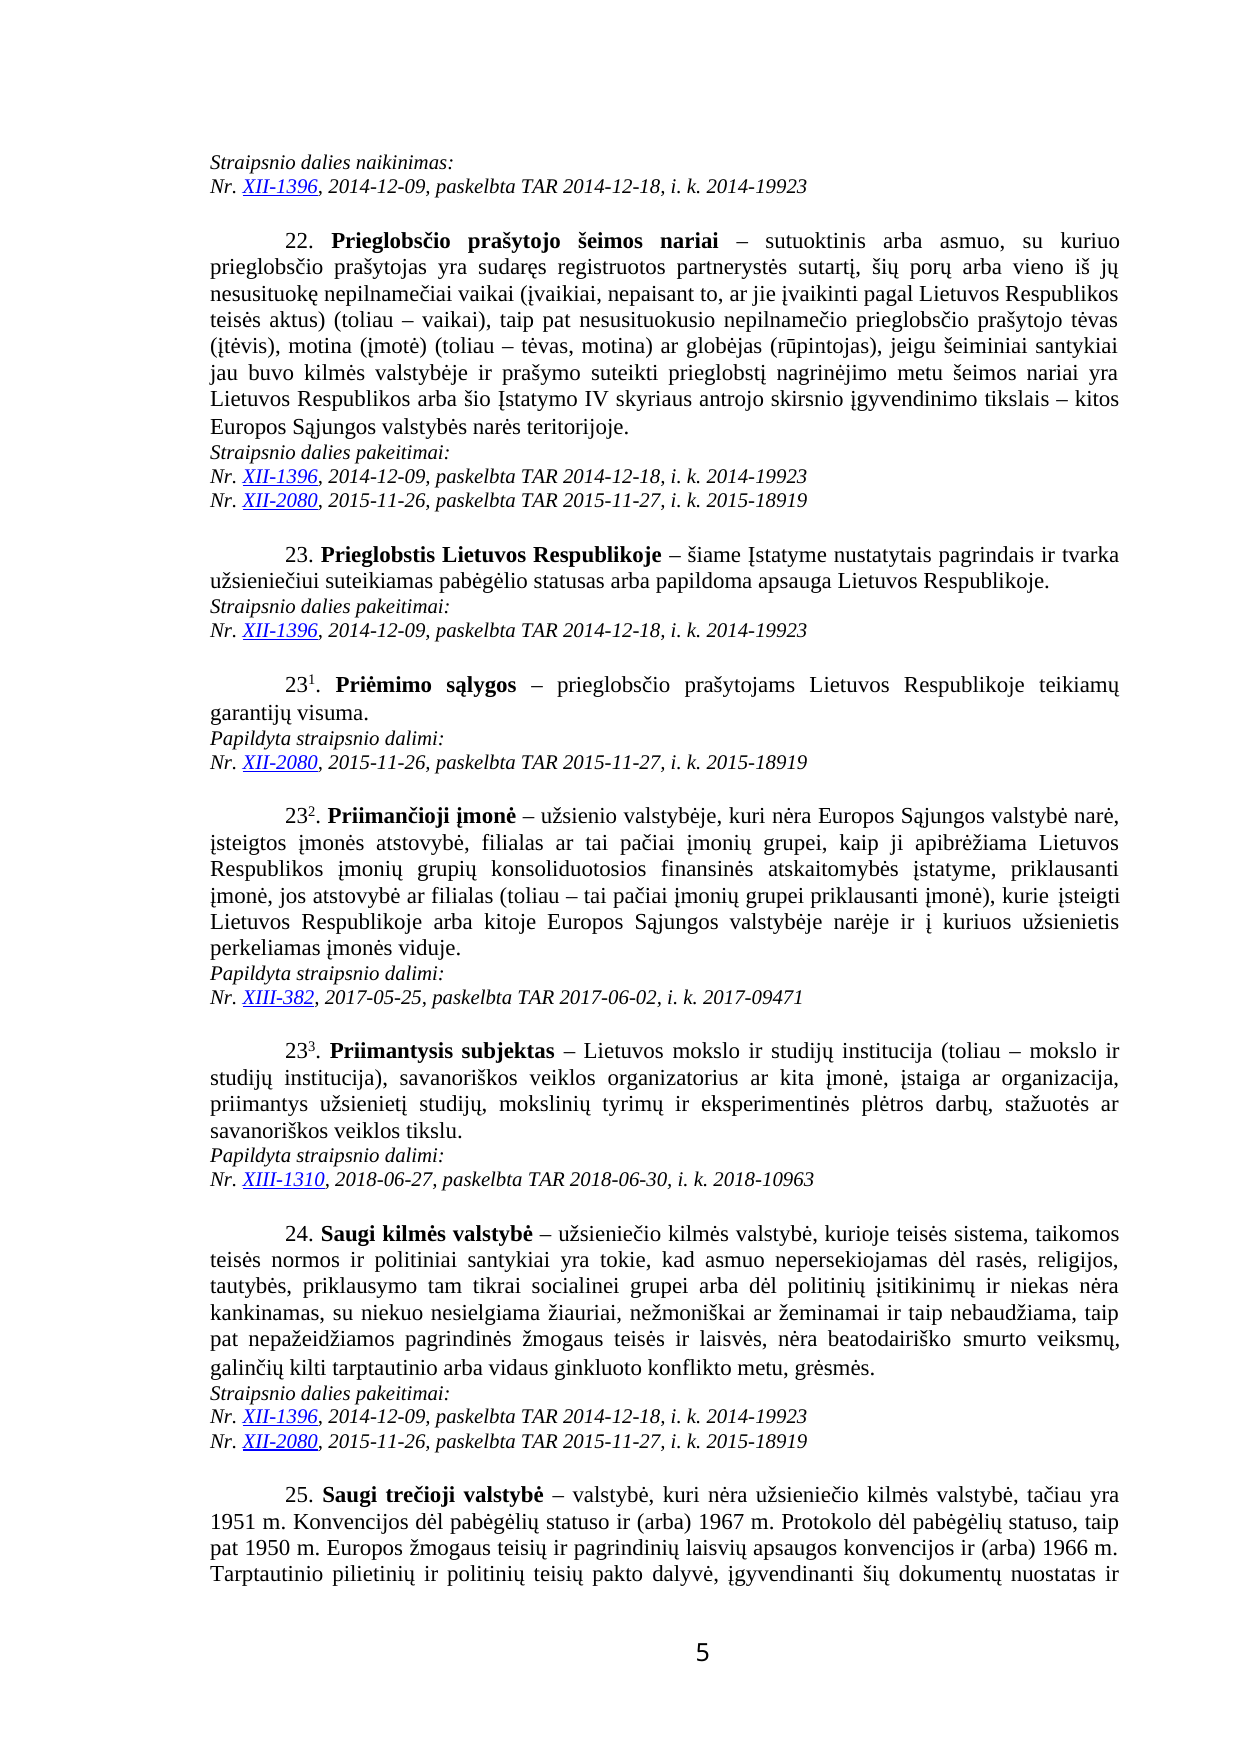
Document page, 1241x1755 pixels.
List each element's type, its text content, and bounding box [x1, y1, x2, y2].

text Straipsnio dalies pakeitimai: [210, 1380, 1120, 1404]
text Papildyta straipsnio dalimi: [210, 1143, 1120, 1167]
text 232. Priimančioji įmonė – užsienio valstybėje, kuri nėra Europos Sąjungos valstybė narė, įsteigtos įmonės atstovybė, filialas ar tai pačiai įmonių grupei, kaip ji apibrėžiama Lietuvos Respublikos įmonių grupių konsoliduotosios finansinės atskaitomybės įstatyme, priklausanti įmonė, jos atstovybė ar filialas (toliau – tai pačiai įmonių grupei priklausanti įmonė), kurie įsteigti Lietuvos Respublikoje arba kitoje Europos Sąjungos valstybėje narėje ir į kuriuos užsienietis perkeliamas įmonės viduje. [210, 803, 1120, 961]
text 24. Saugi kilmės valstybė – užsieniečio kilmės valstybė, kurioje teisės sistema, taikomos teisės normos ir politiniai santykiai yra tokie, kad asmuo nepersekiojamas dėl rasės, religijos, tautybės, priklausymo tam tikrai socialinei grupei arba dėl politinių įsitikinimų ir niekas nėra kankinamas, su niekuo nesielgiama žiauriai, nežmoniškai ar žeminamai ir taip nebaudžiama, taip pat nepažeidžiamos pagrindinės žmogaus teisės ir laisvės, nėra beatodairiško smurto veiksmų, galinčių kilti tarptautinio arba vidaus ginkluoto konflikto metu, grėsmės. [210, 1220, 1120, 1380]
text 25. Saugi trečioji valstybė – valstybė, kuri nėra užsieniečio kilmės valstybė, tačiau yra 1951 m. Konvencijos dėl pabėgėlių statuso ir (arba) 1967 m. Protokolo dėl pabėgėlių statuso, taip pat 1950 m. Europos žmogaus teisių ir pagrindinių laisvių apsaugos konvencijos ir (arba) 1966 m. Tarptautinio pilietinių ir politinių teisių pakto dalyvė, įgyvendinanti šių dokumentų nuostatas ir [210, 1481, 1120, 1587]
text Straipsnio dalies pakeitimai: [210, 440, 1120, 464]
text Nr. XII-2080, 2015-11-26, paskelbta TAR 2015-11-27, i. k. 2015-18919 [210, 488, 1120, 512]
text Nr. XII-1396, 2014-12-09, paskelbta TAR 2014-12-18, i. k. 2014-19923 [210, 618, 1120, 642]
text Nr. XII-1396, 2014-12-09, paskelbta TAR 2014-12-18, i. k. 2014-19923 [210, 174, 1120, 198]
text Straipsnio dalies pakeitimai: [210, 594, 1120, 618]
text 23. Prieglobstis Lietuvos Respublikoje – šiame Įstatyme nustatytais pagrindais ir tvarka užsieniečiui suteikiamas pabėgėlio statusas arba papildoma apsauga Lietuvos Respublikoje. [210, 541, 1120, 594]
text Nr. XIII-1310, 2018-06-27, paskelbta TAR 2018-06-30, i. k. 2018-10963 [210, 1167, 1120, 1191]
text Nr. XII-1396, 2014-12-09, paskelbta TAR 2014-12-18, i. k. 2014-19923 [210, 1404, 1120, 1428]
text Nr. XII-1396, 2014-12-09, paskelbta TAR 2014-12-18, i. k. 2014-19923 [210, 464, 1120, 488]
text Papildyta straipsnio dalimi: [210, 961, 1120, 985]
text Nr. XII-2080, 2015-11-26, paskelbta TAR 2015-11-27, i. k. 2015-18919 [210, 750, 1120, 774]
text 233. Priimantysis subjektas – Lietuvos mokslo ir studijų institucija (toliau – mokslo ir studijų institucija), savanoriškos veiklos organizatorius ar kita įmonė, įstaiga ar organizacija, priimantys užsienietį studijų, mokslinių tyrimų ir eksperimentinės plėtros darbų, stažuotės ar savanoriškos veiklos tikslu. [210, 1038, 1120, 1143]
text Nr. XIII-382, 2017-05-25, paskelbta TAR 2017-06-02, i. k. 2017-09471 [210, 985, 1120, 1009]
text Straipsnio dalies naikinimas: [210, 150, 1120, 174]
text Papildyta straipsnio dalimi: [210, 726, 1120, 750]
text 22. Prieglobsčio prašytojo šeimos nariai – sutuoktinis arba asmuo, su kuriuo prieglobsčio prašytojas yra sudaręs registruotos partnerystės sutartį, šių porų arba vieno iš jų nesusituokę nepilnamečiai vaikai (įvaikiai, nepaisant to, ar jie įvaikinti pagal Lietuvos Respublikos teisės aktus) (toliau – vaikai), taip pat nesusituokusio nepilnamečio prieglobsčio prašytojo tėvas (įtėvis), motina (įmotė) (toliau – tėvas, motina) ar globėjas (rūpintojas), jeigu šeiminiai santykiai jau buvo kilmės valstybėje ir prašymo suteikti prieglobstį nagrinėjimo metu šeimos nariai yra Lietuvos Respublikos arba šio Įstatymo IV skyriaus antrojo skirsnio įgyvendinimo tikslais – kitos Europos Sąjungos valstybės narės teritorijoje. [210, 227, 1120, 440]
text 231. Priėmimo sąlygos – prieglobsčio prašytojams Lietuvos Respublikoje teikiamų garantijų visuma. [210, 671, 1120, 726]
text Nr. XII-2080, 2015-11-26, paskelbta TAR 2015-11-27, i. k. 2015-18919 [210, 1428, 1120, 1453]
